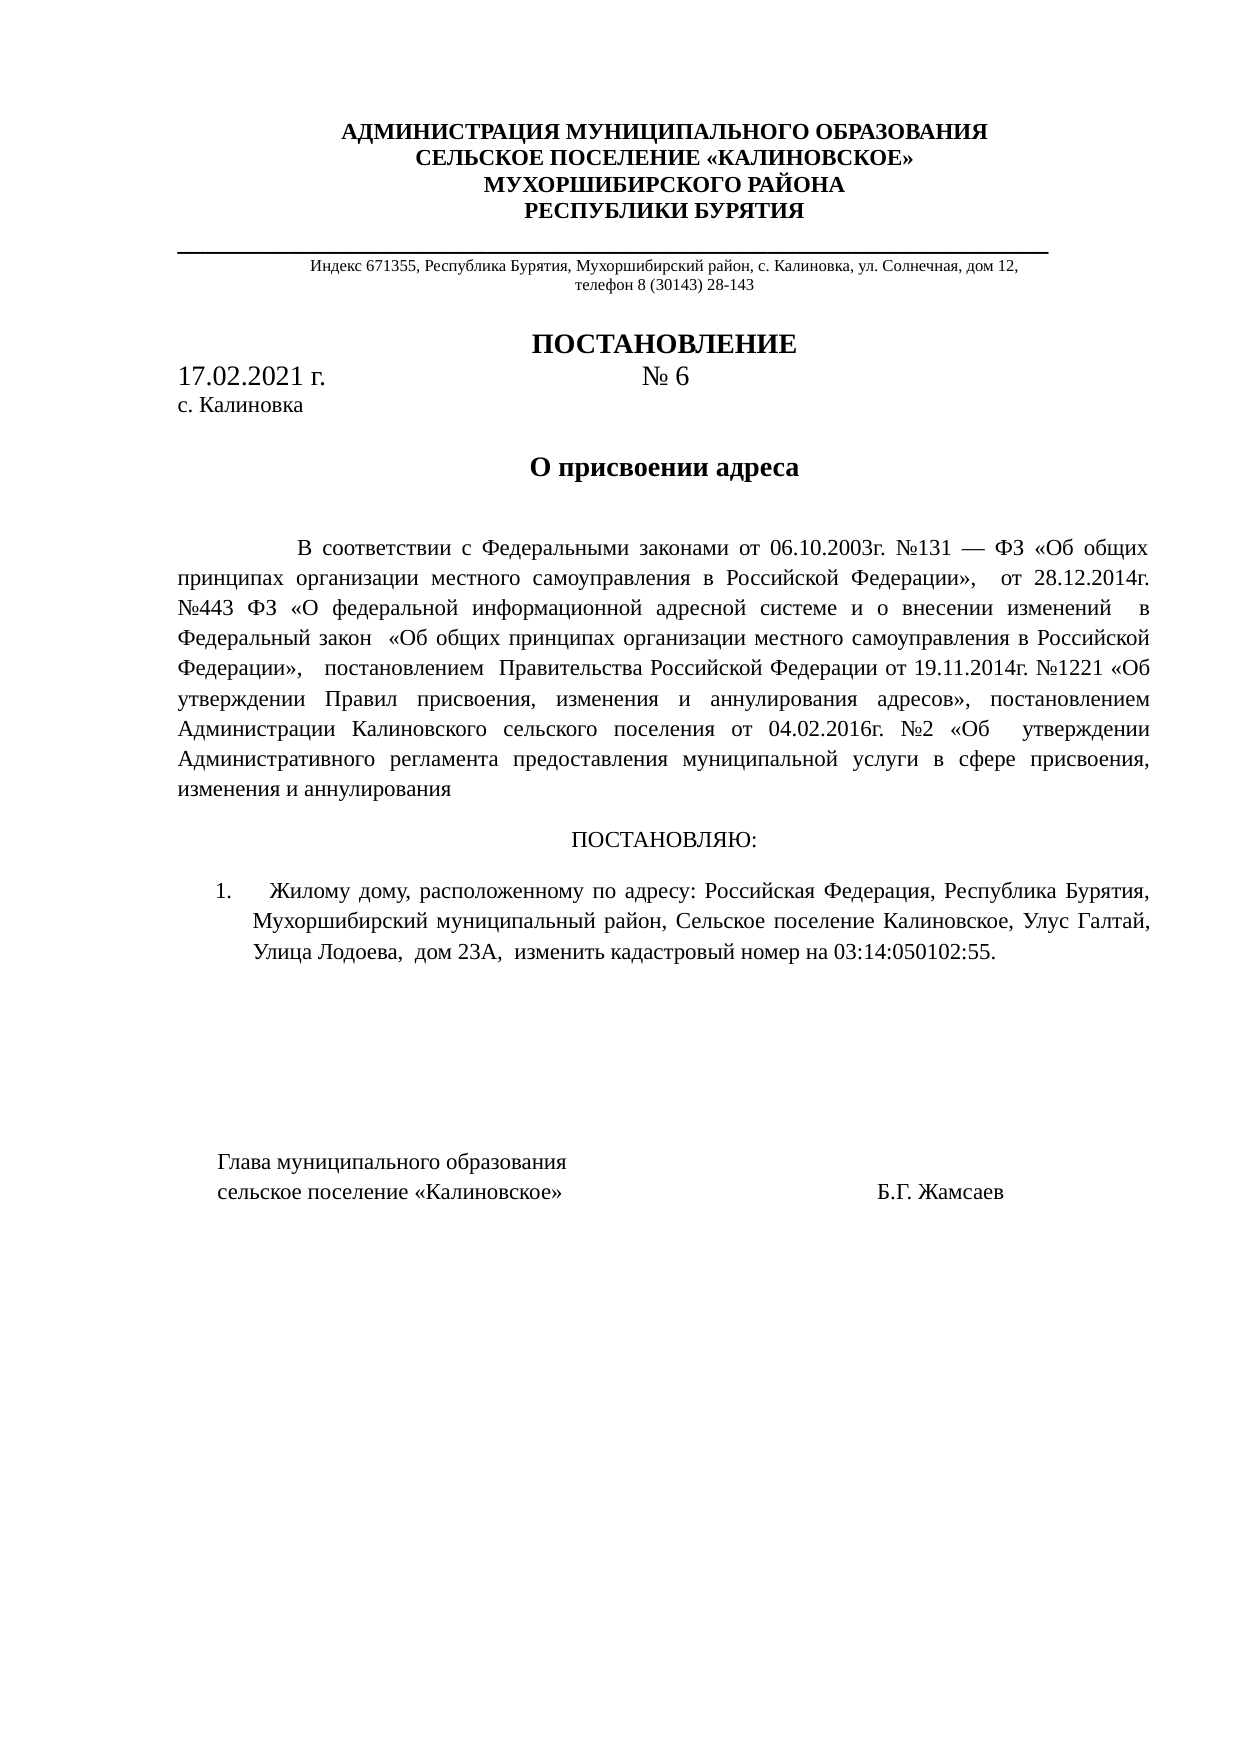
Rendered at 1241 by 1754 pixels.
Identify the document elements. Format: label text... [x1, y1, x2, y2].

text телефон 8 (30143) 28-143 [177, 275, 1152, 294]
text ПОСТАНОВЛЕНИЕ [177, 327, 1152, 359]
text Индекс 671355, Республика Бурятия, Мухоршибирский район, с. Калиновка, ул. Солнечная, дом 12, [177, 256, 1152, 275]
text с. Калиновка [177, 391, 1152, 418]
text АДМИНИСТРАЦИЯ МУНИЦИПАЛЬНОГО ОБРАЗОВАНИЯ [177, 118, 1152, 144]
text СЕЛЬСКОЕ ПОСЕЛЕНИЕ «КАЛИНОВСКОЕ» [177, 144, 1152, 171]
list Жилому дому, расположенному по адресу: Российская Федерация, Республика Бурятия, Мухоршибирский муниципальный район, Сельское поселение Калиновское, Улус Галтай, Улица Лодоева, дом 23А, изменить кадастровый номер на 03:14:050102:55. [215, 877, 1152, 964]
text ПОСТАНОВЛЯЮ: [177, 826, 1152, 853]
text О присвоении адреса [177, 450, 1152, 483]
text РЕСПУБЛИКИ БУРЯТИЯ ______________________________________________________________ [177, 197, 1152, 256]
text В соответствии с Федеральными законами от 06.10.2003г. №131 — ФЗ «Об общих принципах организации местного самоуправления в Российской Федерации», от 28.12.2014г. №443 ФЗ «О федеральной информационной адресной системе и о внесении изменений в Федеральный закон «Об общих принципах организации местного самоуправления в Российской Федерации», постановлением Правительства Российской Федерации от 19.11.2014г. №1221 «Об утверждении Правил присвоения, изменения и аннулирования адресов», постановлением Администрации Калиновского сельского поселения от 04.02.2016г. №2 «Об утверждении Административного регламента предоставления муниципальной услуги в сфере присвоения, изменения и аннулирования [177, 534, 1152, 802]
text Глава муниципального образования сельское поселение «Калиновское» Б.Г. Жамсаев [177, 1148, 1152, 1204]
text 17.02.2021 г. № 6 [177, 359, 1152, 391]
text МУХОРШИБИРСКОГО РАЙОНА [177, 171, 1152, 197]
